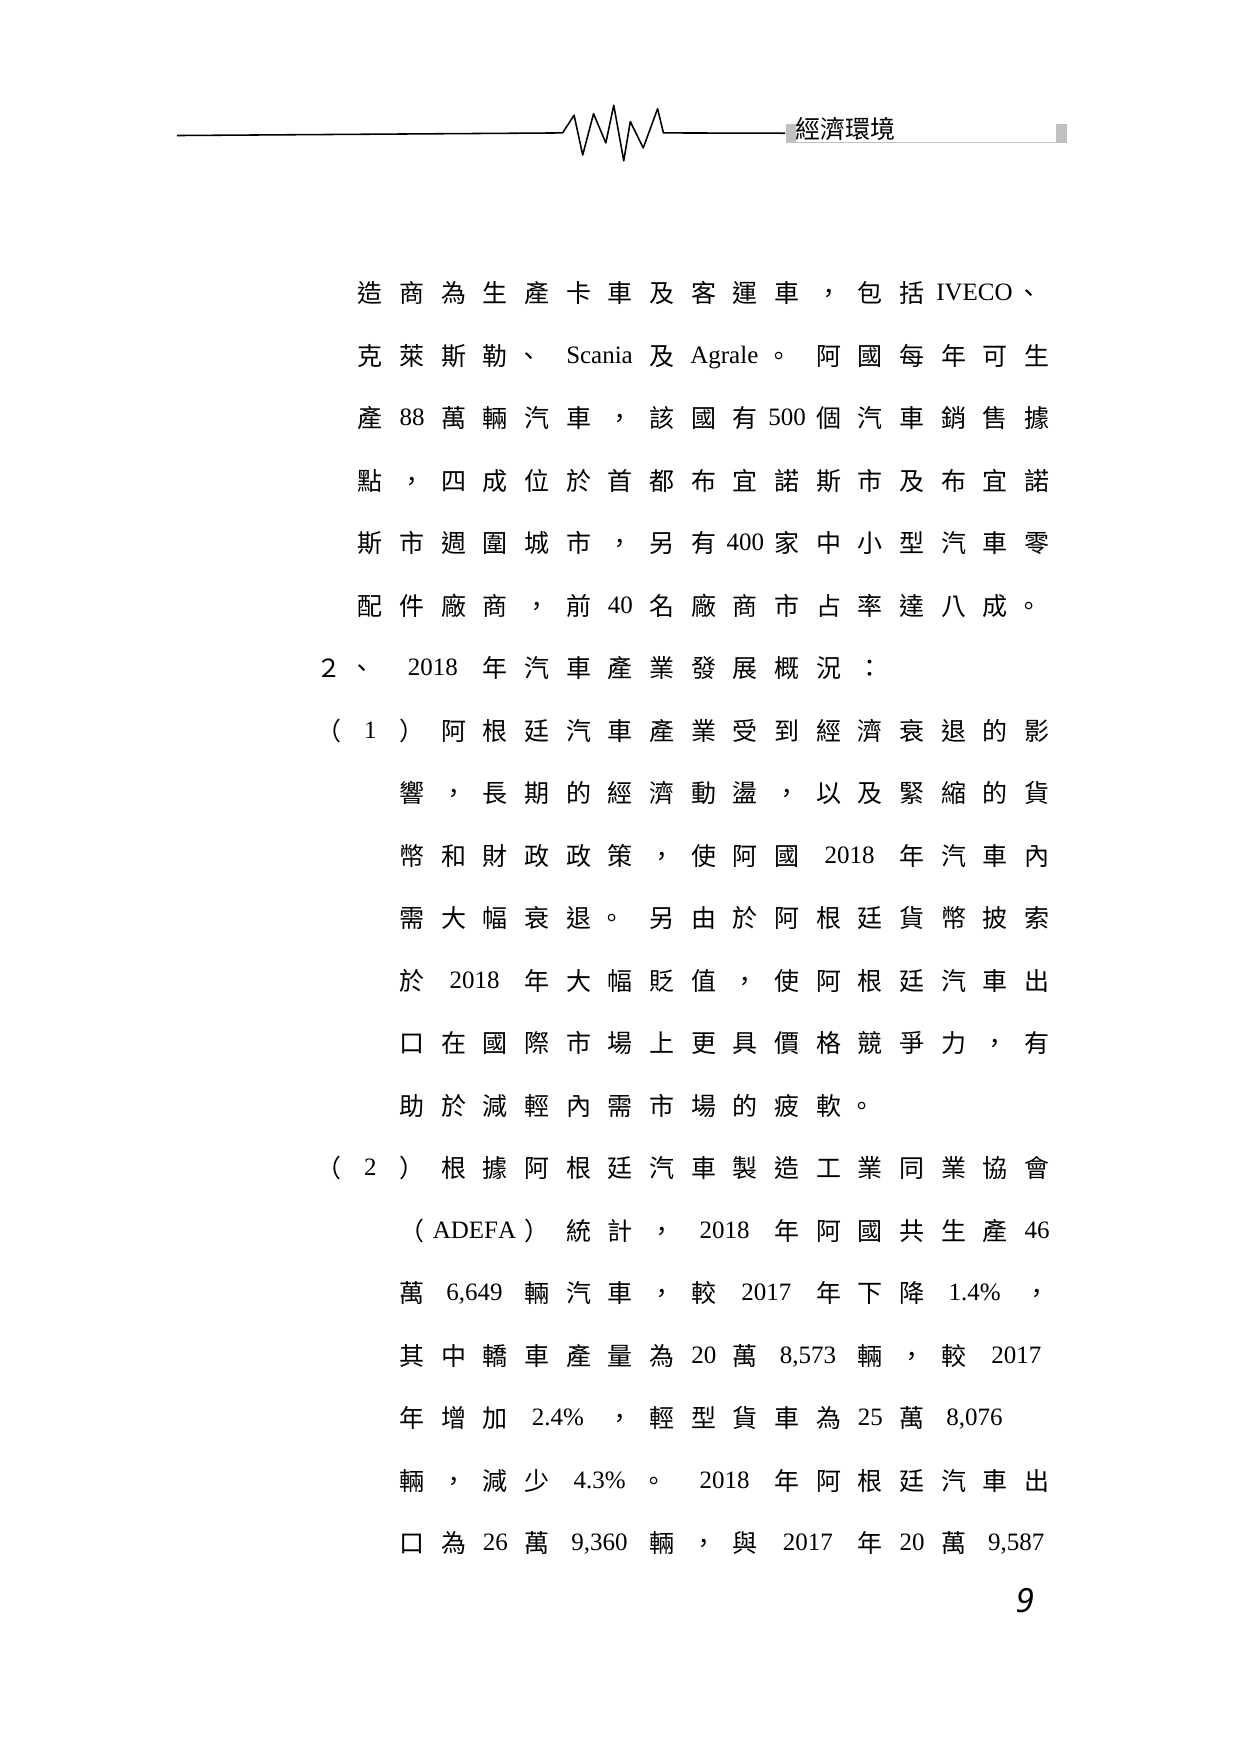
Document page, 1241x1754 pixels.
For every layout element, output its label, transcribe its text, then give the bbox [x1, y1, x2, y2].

text （1）阿根廷汽車產業受到經濟衰退的影響，長期的經濟動盪，以及緊縮的貨幣和財政政策，使阿國2018年汽車內需大幅衰退。另由於阿根廷貨幣披索於2018年大幅貶值，使阿根廷汽車出口在國際市場上更具價格競爭力，有助於減輕內需市場的疲軟。 [306, 688, 1058, 1125]
text （2）根據阿根廷汽車製造工業同業協會（ADEFA）統計，2018年阿國共生產46萬6,649輛汽車，較2017年下降1.4%，其中轎車產量為20萬8,573輛，較2017年增加2.4%，輕型貨車為25萬8,076輛，減少4.3%。2018年阿根廷汽車出口為26萬9,360輛，與2017年20萬9,587 [306, 1125, 1058, 1563]
text ２、2018年汽車產業發展概況： [281, 625, 1058, 688]
text 造商為生產卡車及客運車，包括IVECO、克萊斯勒、Scania及Agrale。阿國每年可生產88萬輛汽車，該國有500個汽車銷售據點，四成位於首都布宜諾斯市及布宜諾斯市週圍城市，另有400家中小型汽車零配件廠商，前40名廠商市占率達八成。 [281, 250, 1058, 625]
